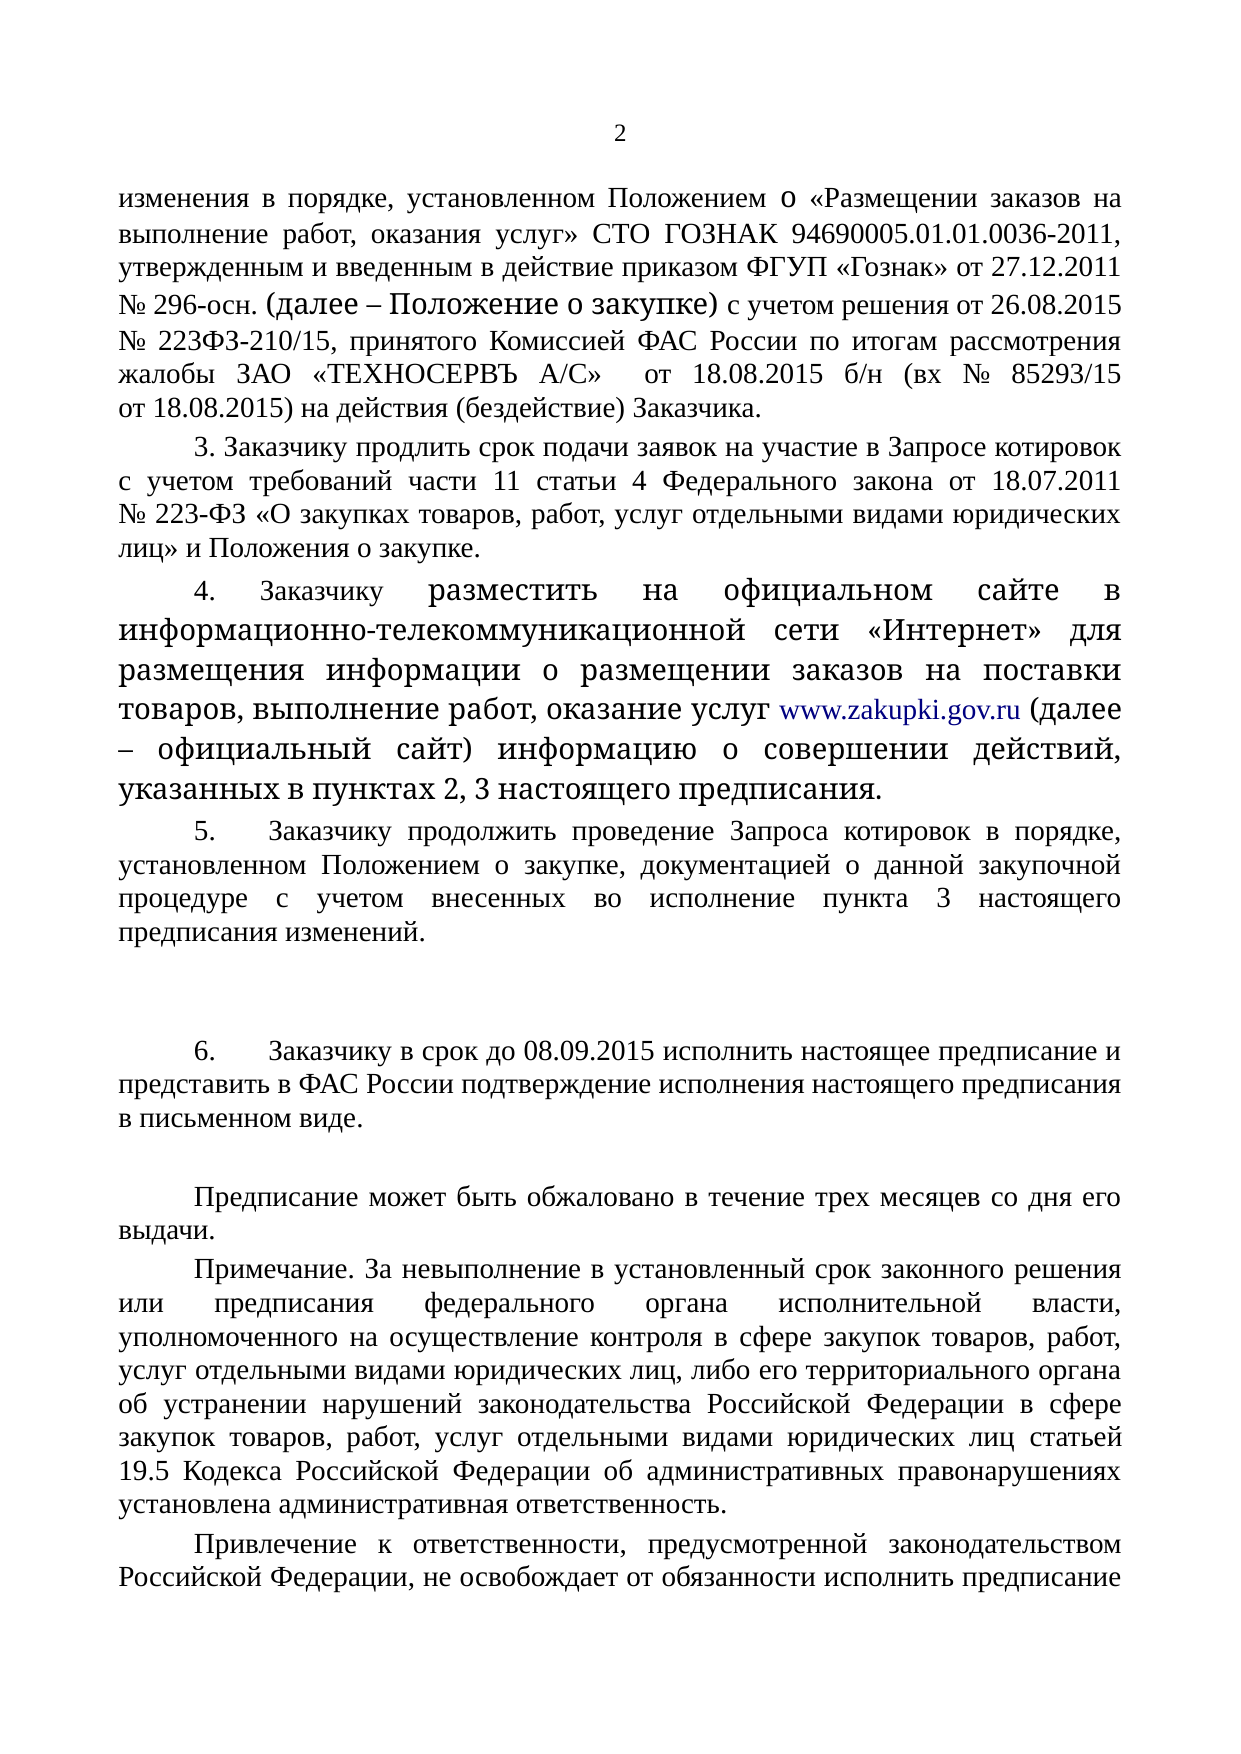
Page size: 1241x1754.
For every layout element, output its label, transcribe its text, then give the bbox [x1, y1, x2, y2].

list изменения в порядке, установленном Положением о «Размещении заказов на выполнение работ, оказания услуг» СТО ГОЗНАК 94690005.01.01.0036-2011, утвержденным и введенным в действие приказом ФГУП «Гознак» от 27.12.2011 № 296-осн. (далее – Положение о закупке) с учетом решения от 26.08.2015 № 223ФЗ-210/15, принятого Комиссией ФАС России по итогам рассмотрения жалобы ЗАО «ТЕХНОСЕРВЪ А/С» от 18.08.2015 б/н (вх № 85293/15 от 18.08.2015) на действия (бездействие) Заказчика. [118, 176, 1122, 423]
text Примечание. За невыполнение в установленный срок законного решения или предписания федерального органа исполнительной власти, уполномоченного на осуществление контроля в сфере закупок товаров, работ, услуг отдельными видами юридических лиц, либо его территориального органа об устранении нарушений законодательства Российской Федерации в сфере закупок товаров, работ, услуг отдельными видами юридических лиц статьей 19.5 Кодекса Российской Федерации об административных правонарушениях установлена административная ответственность. [118, 1252, 1122, 1520]
list Заказчику в срок до 08.09.2015 исполнить настоящее предписание и представить в ФАС России подтверждение исполнения настоящего предписания в письменном виде. [118, 1033, 1122, 1133]
text 4. Заказчику разместить на официальном сайте в информационно-телекоммуникационной сети «Интернет» для размещения информации о размещении заказов на поставки товаров, выполнение работ, оказание услуг www.zakupki.gov.ru (далее – официальный сайт) информацию о совершении действий, указанных в пунктах 2, 3 настоящего предписания. [118, 569, 1122, 808]
list Заказчику продолжить проведение Запроса котировок в порядке, установленном Положением о закупке, документацией о данной закупочной процедуре с учетом внесенных во исполнение пункта 3 настоящего предписания изменений. [118, 813, 1122, 948]
text 3. Заказчику продлить срок подачи заявок на участие в Запросе котировок с учетом требований части 11 статьи 4 Федерального закона от 18.07.2011 № 223-ФЗ «О закупках товаров, работ, услуг отдельными видами юридических лиц» и Положения о закупке. [118, 429, 1122, 563]
text Привлечение к ответственности, предусмотренной законодательством Российской Федерации, не освобождает от обязанности исполнить предписание [118, 1526, 1122, 1593]
text Предписание может быть обжаловано в течение трех месяцев со дня его выдачи. [118, 1179, 1122, 1246]
